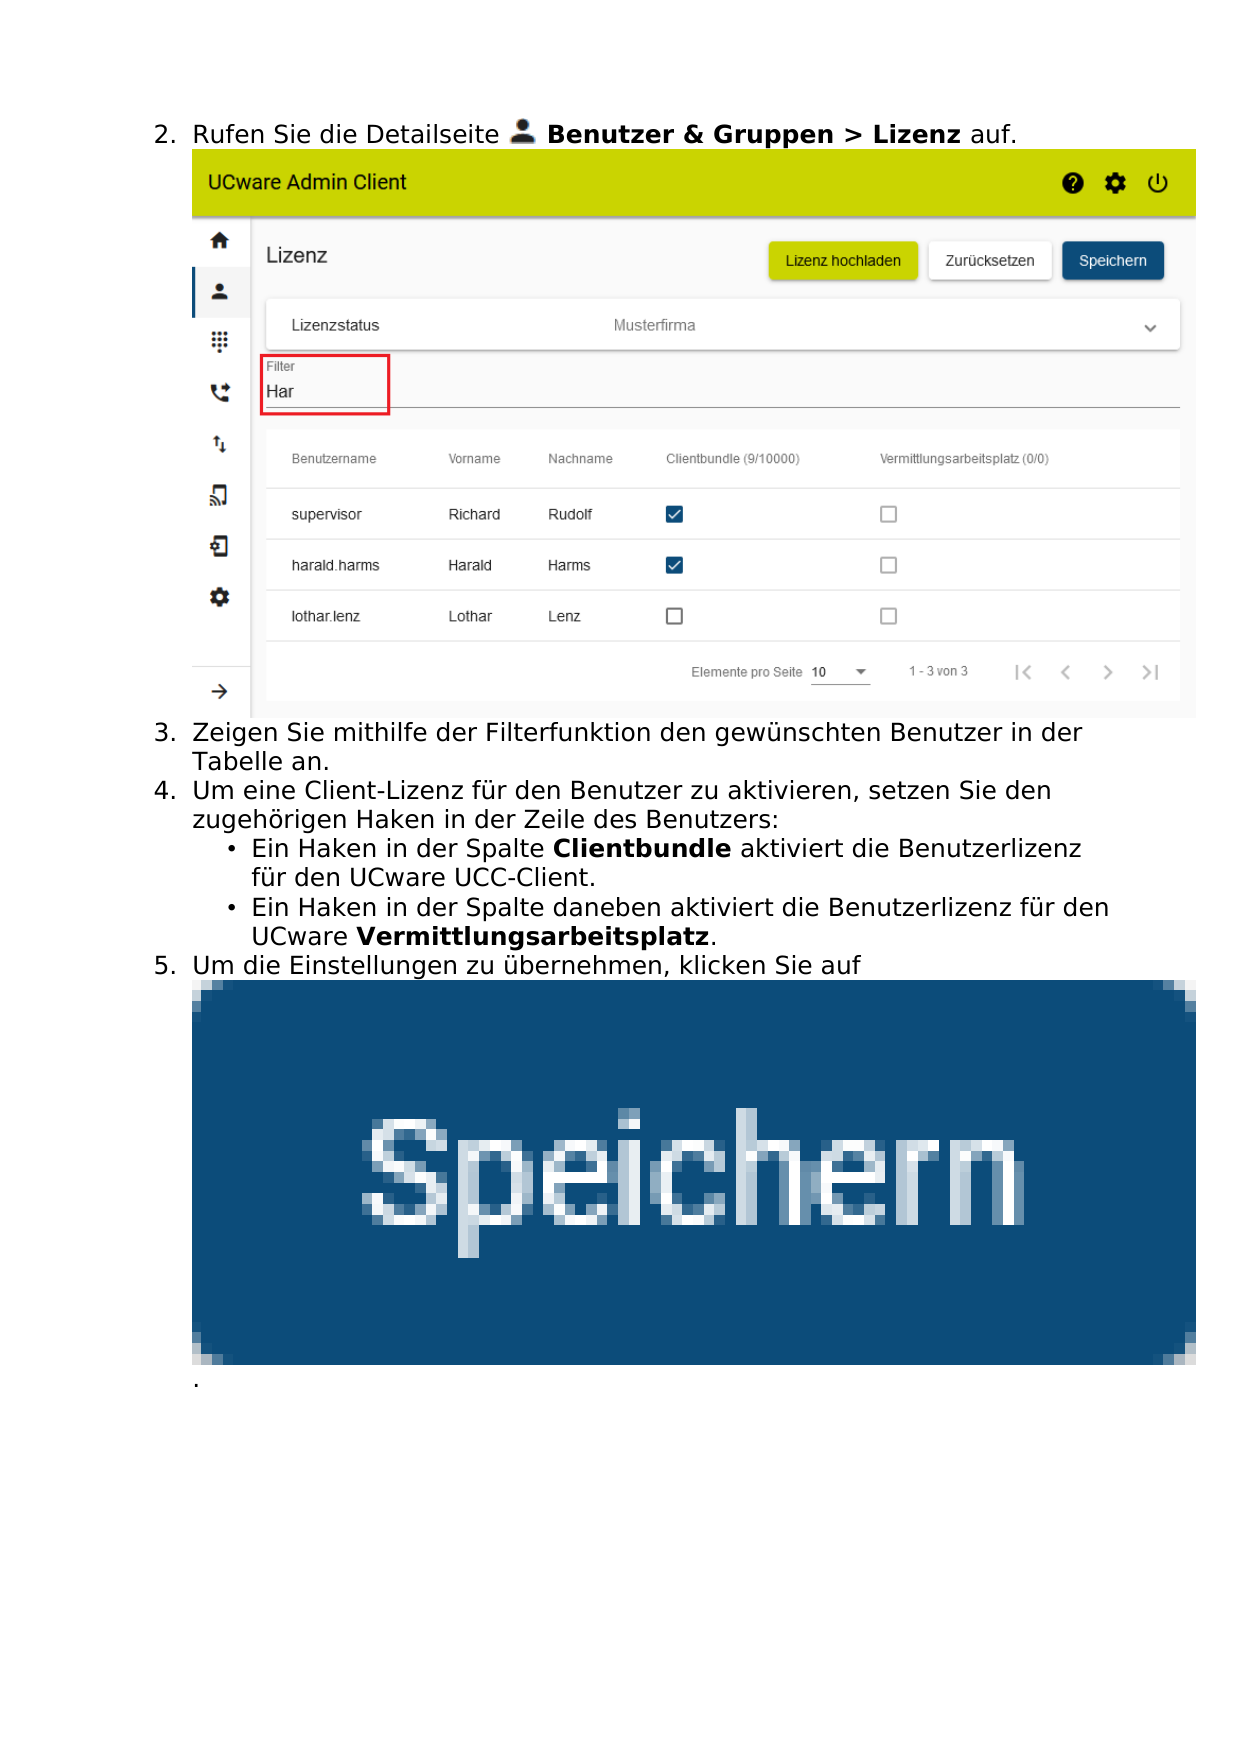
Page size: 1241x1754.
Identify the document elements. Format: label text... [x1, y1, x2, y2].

list Um die Einstellungen zu übernehmen, klicken Sie auf . [177, 951, 1122, 1394]
picture [499, 118, 547, 144]
list Um eine Client-Lizenz für den Benutzer zu aktivieren, setzen Sie den zugehörigen Haken in der Zeile des Benutzers: [177, 776, 1122, 834]
list Ein Haken in der Spalte daneben aktiviert die Benutzerlizenz für den UCware Vermittlungsarbeitsplatz. [236, 893, 1122, 951]
list Zeigen Sie mithilfe der Filterfunktion den gewünschten Benutzer in der Tabelle an. [177, 718, 1122, 776]
picture [192, 149, 1196, 718]
list Rufen Sie die DetailseiteBenutzer & Gruppen > Lizenz auf. [177, 118, 1122, 718]
picture [192, 980, 1196, 1365]
list Ein Haken in der Spalte Clientbundle aktiviert die Benutzerlizenz für den UCware UCC-Client. [236, 834, 1122, 893]
